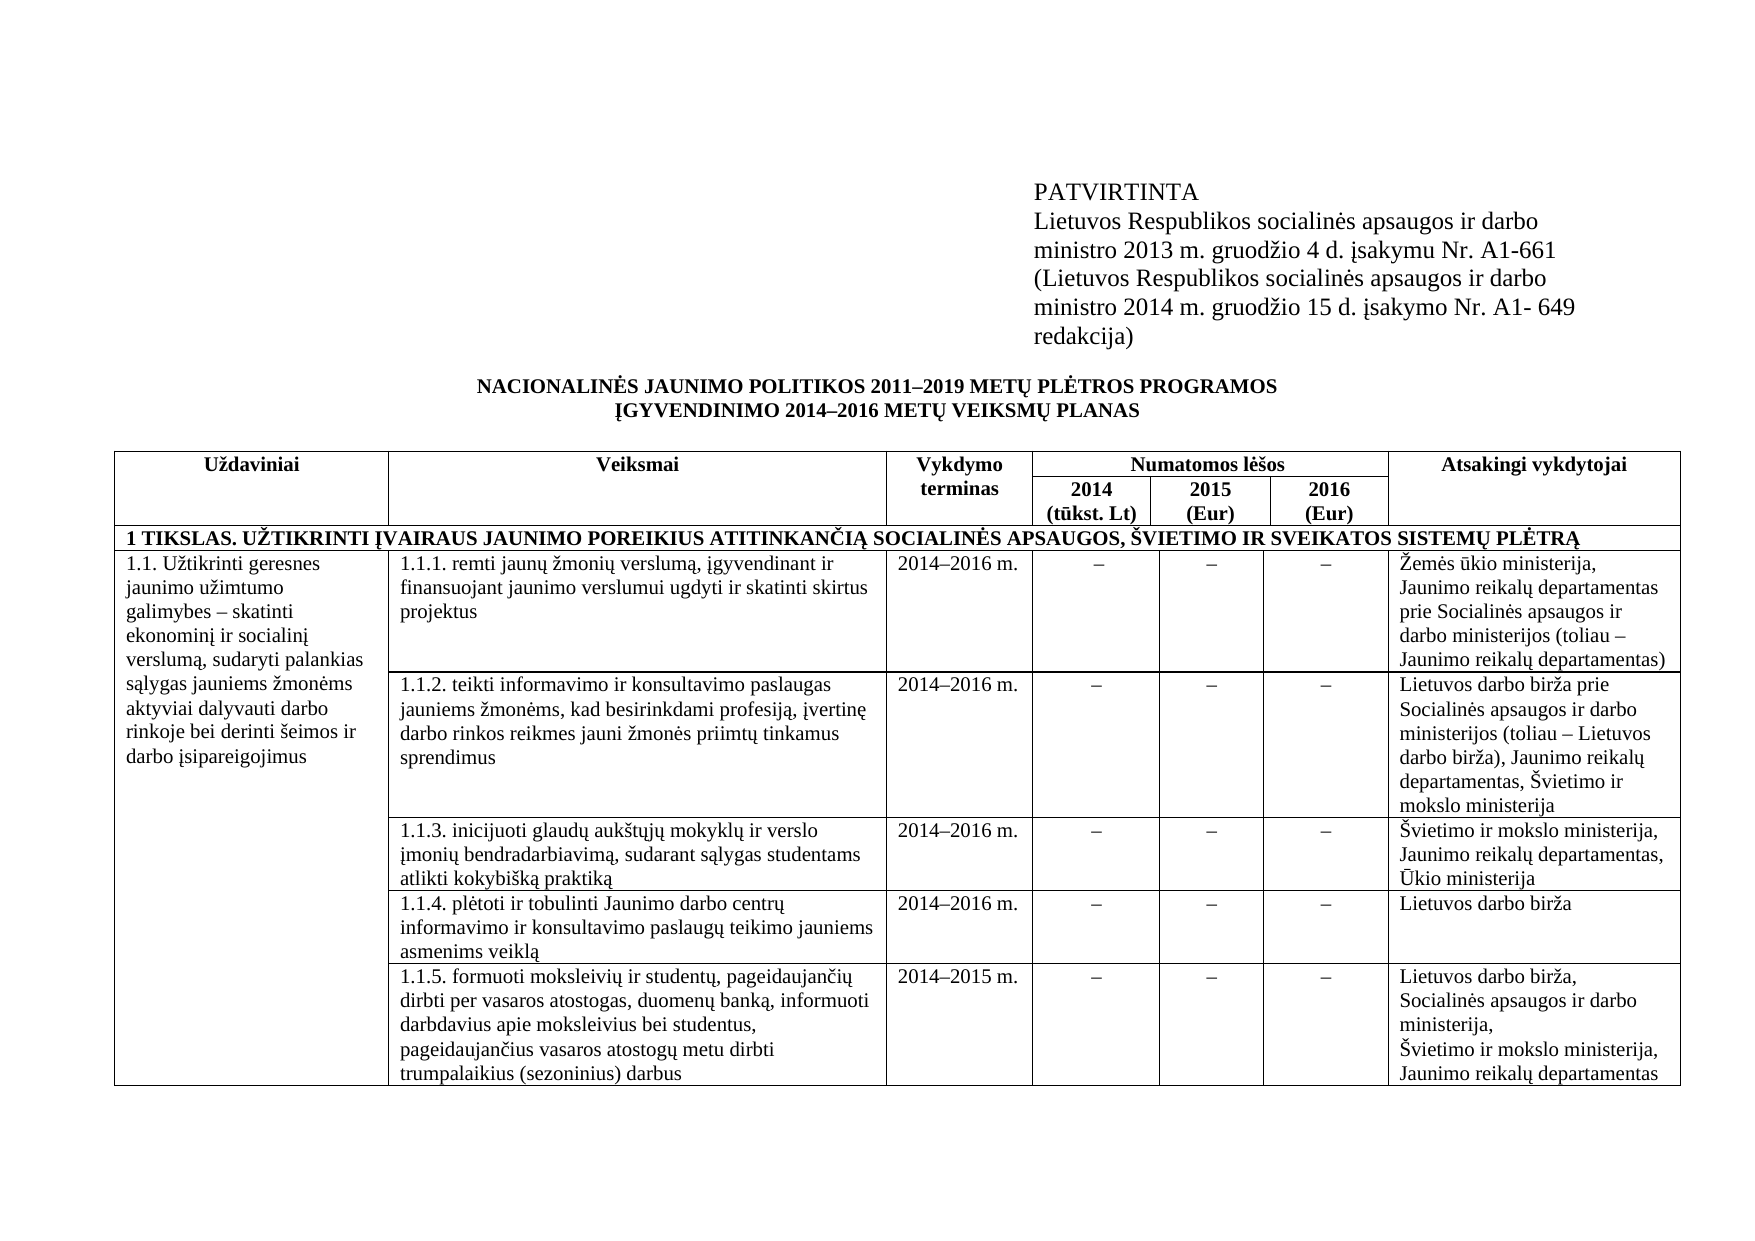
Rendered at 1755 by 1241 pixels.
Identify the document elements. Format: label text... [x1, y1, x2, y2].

table_cell Lietuvos darbo birža, Socialinės apsaugos ir darbo ministerija, Švietimo ir mokslo ministerija, Jaunimo reikalų departamentas [1389, 964, 1680, 1084]
table_header Numatomos lėšos [1033, 452, 1388, 476]
table_cell – [1033, 551, 1159, 671]
table_cell 2016 (Eur) [1271, 477, 1388, 525]
table_cell – [1264, 891, 1388, 963]
table_cell – [1033, 818, 1159, 890]
text PATVIRTINTA [1034, 177, 1636, 206]
table_cell – [1033, 964, 1159, 1084]
table_cell – [1033, 891, 1159, 963]
table_cell 2014–2016 m. [887, 551, 1032, 671]
table_header Atsakingi vykdytojai [1389, 452, 1680, 525]
table_cell – [1160, 673, 1263, 817]
text NACIONALINĖS JAUNIMO POLITIKOS 2011–2019 METŲ PLĖTROS PROGRAMOS [118, 374, 1636, 398]
table_cell – [1264, 673, 1388, 817]
table_header Uždaviniai [115, 452, 388, 525]
table_cell – [1264, 964, 1388, 1084]
table_header Veiksmai [389, 452, 886, 525]
table_cell 2014–2015 m. [887, 964, 1032, 1084]
table_cell 1.1.2. teikti informavimo ir konsultavimo paslaugas jauniems žmonėms, kad besirinkdami profesiją, įvertinę darbo rinkos reikmes jauni žmonės priimtų tinkamus sprendimus [389, 673, 886, 817]
table_cell – [1264, 551, 1388, 671]
text ĮGYVENDINIMO 2014–2016 METŲ VEIKSMŲ PLANAS [118, 398, 1636, 422]
table_cell – [1264, 818, 1388, 890]
table_cell 2014 (tūkst. Lt) [1033, 477, 1150, 525]
table_cell – [1033, 673, 1159, 817]
table_cell Lietuvos darbo birža prie Socialinės apsaugos ir darbo ministerijos (toliau – Lietuvos darbo birža), Jaunimo reikalų departamentas, Švietimo ir mokslo ministerija [1389, 673, 1680, 817]
table_cell Švietimo ir mokslo ministerija, Jaunimo reikalų departamentas, Ūkio ministerija [1389, 818, 1680, 890]
text ministro 2014 m. gruodžio 15 d. įsakymo Nr. A1- 649 [1034, 292, 1636, 321]
table_cell – [1160, 551, 1263, 671]
table_cell – [1160, 964, 1263, 1084]
text redakcija) [1034, 321, 1636, 350]
table_cell 1.1.1. remti jaunų žmonių verslumą, įgyvendinant ir finansuojant jaunimo verslumui ugdyti ir skatinti skirtus projektus [389, 551, 886, 671]
table_cell 2015 (Eur) [1151, 477, 1270, 525]
text (Lietuvos Respublikos socialinės apsaugos ir darbo [1034, 263, 1636, 292]
table_header Vykdymo terminas [887, 452, 1032, 525]
table_cell 1.1.5. formuoti moksleivių ir studentų, pageidaujančių dirbti per vasaros atostogas, duomenų banką, informuoti darbdavius apie moksleivius bei studentus, pageidaujančius vasaros atostogų metu dirbti trumpalaikius (sezoninius) darbus [389, 964, 886, 1084]
table_cell 1.1.4. plėtoti ir tobulinti Jaunimo darbo centrų informavimo ir konsultavimo paslaugų teikimo jauniems asmenims veiklą [389, 891, 886, 963]
table_cell 2014–2016 m. [887, 891, 1032, 963]
table_cell Lietuvos darbo birža [1389, 891, 1680, 963]
table_cell 2014–2016 m. [887, 818, 1032, 890]
table_cell – [1160, 818, 1263, 890]
table_cell Žemės ūkio ministerija, Jaunimo reikalų departamentas prie Socialinės apsaugos ir darbo ministerijos (toliau – Jaunimo reikalų departamentas) [1389, 551, 1680, 671]
table_cell 1.1.3. inicijuoti glaudų aukštųjų mokyklų ir verslo įmonių bendradarbiavimą, sudarant sąlygas studentams atlikti kokybišką praktiką [389, 818, 886, 890]
table_cell 1 TIKSLAS. UŽTIKRINTI ĮVAIRAUS JAUNIMO POREIKIUS ATITINKANČIĄ SOCIALINĖS APSAUGOS, ŠVIETIMO IR SVEIKATOS SISTEMŲ PLĖTRĄ [115, 526, 1680, 550]
text Lietuvos Respublikos socialinės apsaugos ir darbo [1034, 206, 1636, 235]
table_cell 1.1. Užtikrinti geresnes jaunimo užimtumo galimybes – skatinti ekonominį ir socialinį verslumą, sudaryti palankias sąlygas jauniems žmonėms aktyviai dalyvauti darbo rinkoje bei derinti šeimos ir darbo įsipareigojimus [115, 551, 388, 1084]
text ministro 2013 m. gruodžio 4 d. įsakymu Nr. A1-661 [1034, 235, 1636, 263]
table_cell – [1160, 891, 1263, 963]
table_cell 2014–2016 m. [887, 673, 1032, 817]
